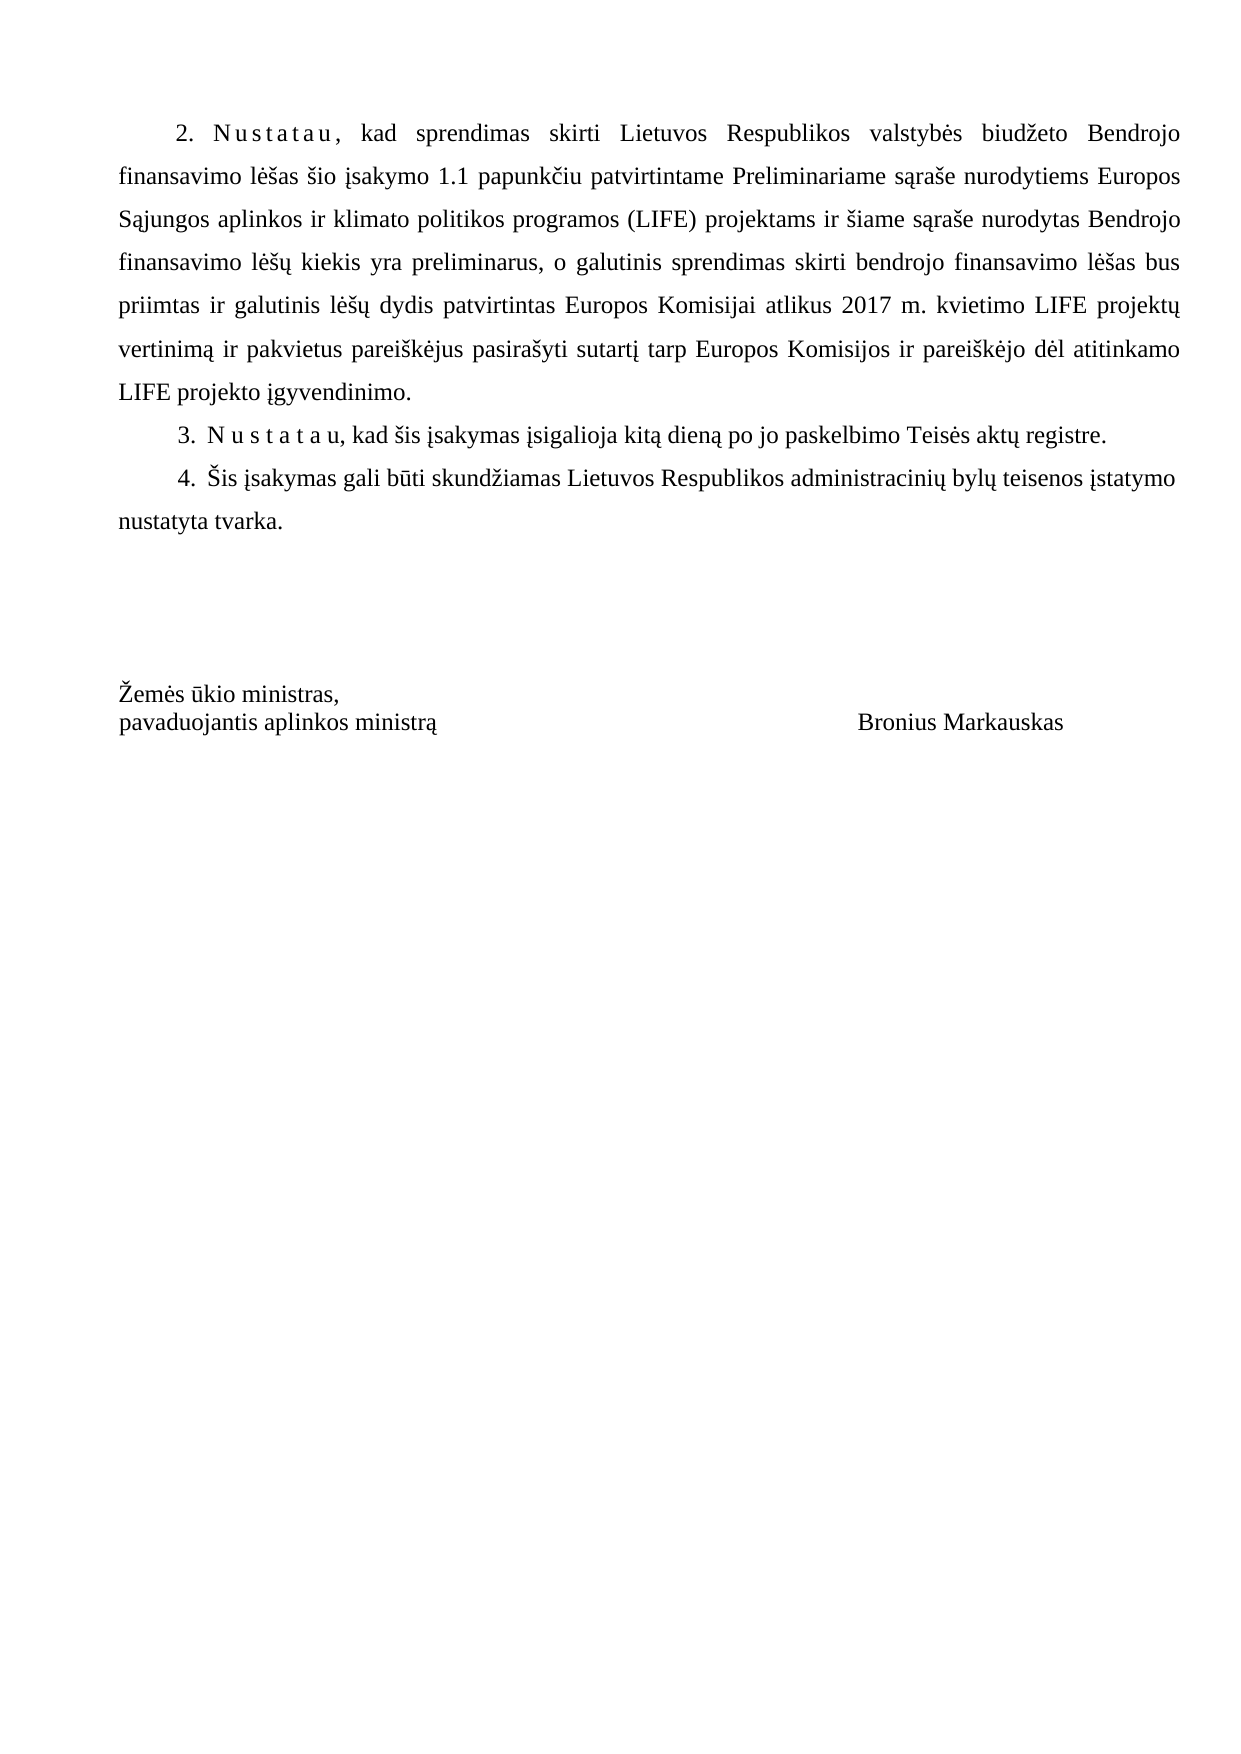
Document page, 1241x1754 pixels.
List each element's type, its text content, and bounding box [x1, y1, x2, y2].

text 3. N u s t a t a u, kad šis įsakymas įsigalioja kitą dieną po jo paskelbimo Teisės aktų registre. [156, 420, 1181, 449]
text pavaduojantis aplinkos ministrą Bronius Markauskas [119, 707, 1181, 736]
text 4. Šis įsakymas gali būti skundžiamas Lietuvos Respublikos administracinių bylų teisenos įstatymo nustatyta tvarka. [118, 463, 1181, 535]
text Žemės ūkio ministras, [118, 679, 1181, 707]
text 2. Nustatau, kad sprendimas skirti Lietuvos Respublikos valstybės biudžeto Bendrojo finansavimo lėšas šio įsakymo 1.1 papunkčiu patvirtintame Preliminariame sąraše nurodytiems Europos Sąjungos aplinkos ir klimato politikos programos (LIFE) projektams ir šiame sąraše nurodytas Bendrojo finansavimo lėšų kiekis yra preliminarus, o galutinis sprendimas skirti bendrojo finansavimo lėšas bus priimtas ir galutinis lėšų dydis patvirtintas Europos Komisijai atlikus 2017 m. kvietimo LIFE projektų vertinimą ir pakvietus pareiškėjus pasirašyti sutartį tarp Europos Komisijos ir pareiškėjo dėl atitinkamo LIFE projekto įgyvendinimo. [118, 118, 1181, 406]
